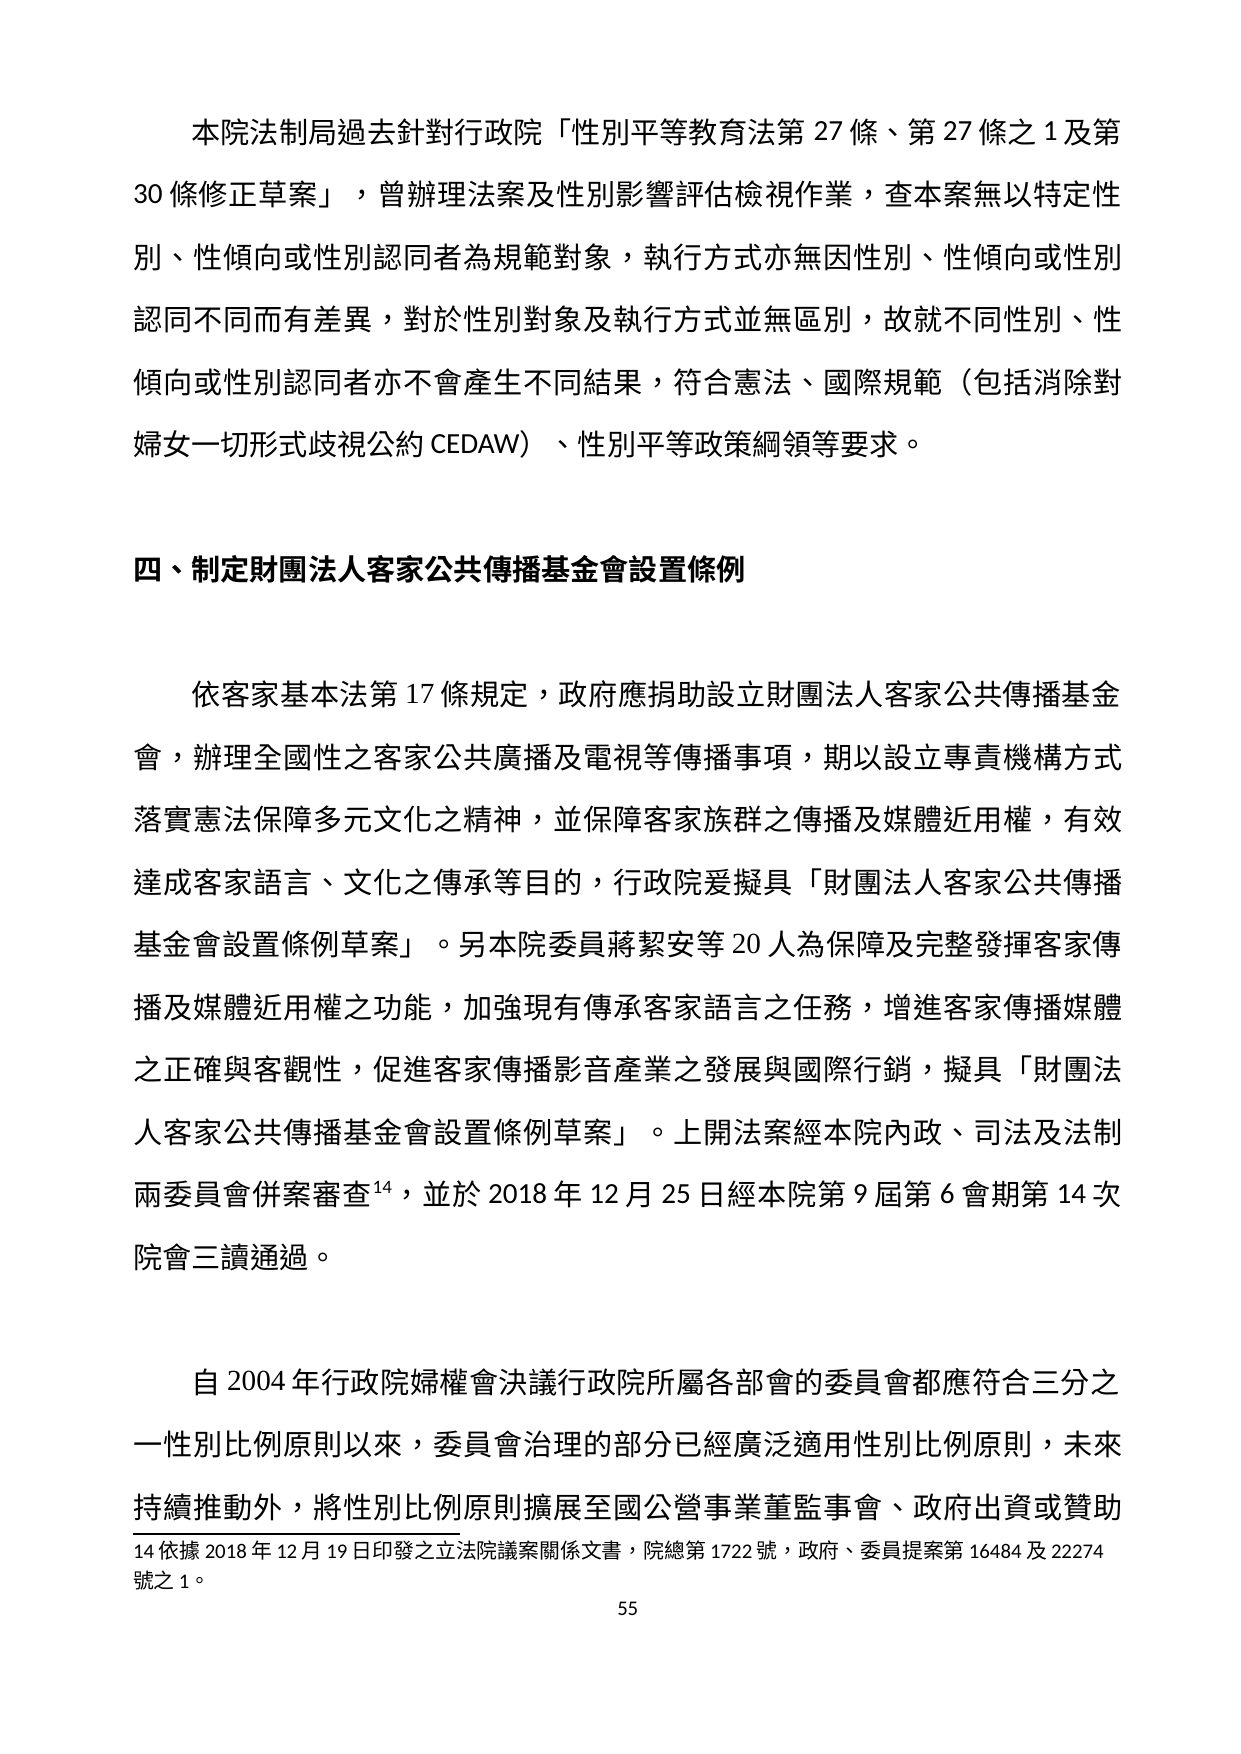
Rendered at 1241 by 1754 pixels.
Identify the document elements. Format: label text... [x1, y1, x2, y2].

text 四、制定財團法人客家公共傳播基金會設置條例 [133, 526, 1122, 589]
text 依客家基本法第17條規定，政府應捐助設立財團法人客家公共傳播基金會，辦理全國性之客家公共廣播及電視等傳播事項，期以設立專責機構方式落實憲法保障多元文化之精神，並保障客家族群之傳播及媒體近用權，有效達成客家語言、文化之傳承等目的，行政院爰擬具「財團法人客家公共傳播基金會設置條例草案」。另本院委員蔣絜安等20人為保障及完整發揮客家傳播及媒體近用權之功能，加強現有傳承客家語言之任務，增進客家傳播媒體之正確與客觀性，促進客家傳播影音產業之發展與國際行銷，擬具「財團法人客家公共傳播基金會設置條例草案」。上開法案經本院內政、司法及法制兩委員會併案審查，並於2018年12月25日經本院第9屆第6會期第14次院會三讀通過。 [133, 651, 1122, 1276]
text 自2004年行政院婦權會決議行政院所屬各部會的委員會都應符合三分之一性別比例原則以來，委員會治理的部分已經廣泛適用性別比例原則，未來持續推動外，將性別比例原則擴展至國公營事業董監事會、政府出資或贊助超過50%之財團法人董監事會與社團法人之理監事會等。公職人員簡任官的拔擢或是升任簡任官前的9職等官員，以單位為基礎，在資歷相當情形下，優先晉升少數性別，以達到各單位中每1職等符合三分之一性別比例為原則。本案第9條第1項及第3項規定：「董事、監察人人選，由主管機關就社會公正人士、學者、專家及本基金會員工推舉之代表，提請行政院院長遴聘之，並送立法院備查；其遴聘之資格、程序及其他相關事項之辦法，由主管機關定之。」、「董事、監察人之客家人比例各不得少於二分之一，且任性別不得少於三分之一。」明定董事、監察人應具備之條件與專業；董事、監察人所占客家人代表、任一性別之比例。對於提升女性參與機會，擴大參與管道，以增加女性進入決策階層的可能性，乃至促進性別平等均有所助益。 [133, 1339, 1122, 1526]
text 本院法制局過去針對行政院「性別平等教育法第27條、第27條之1及第30條修正草案」，曾辦理法案及性別影響評估檢視作業，查本案無以特定性別、性傾向或性別認同者為規範對象，執行方式亦無因性別、性傾向或性別認同不同而有差異，對於性別對象及執行方式並無區別，故就不同性別、性傾向或性別認同者亦不會產生不同結果，符合憲法、國際規範（包括消除對婦女一切形式歧視公約CEDAW）、性別平等政策綱領等要求。 [133, 89, 1122, 464]
text 依據2018年12月19日印發之立法院議案關係文書，院總第1722號，政府、委員提案第16484及22274號之1。 [133, 1534, 1122, 1595]
